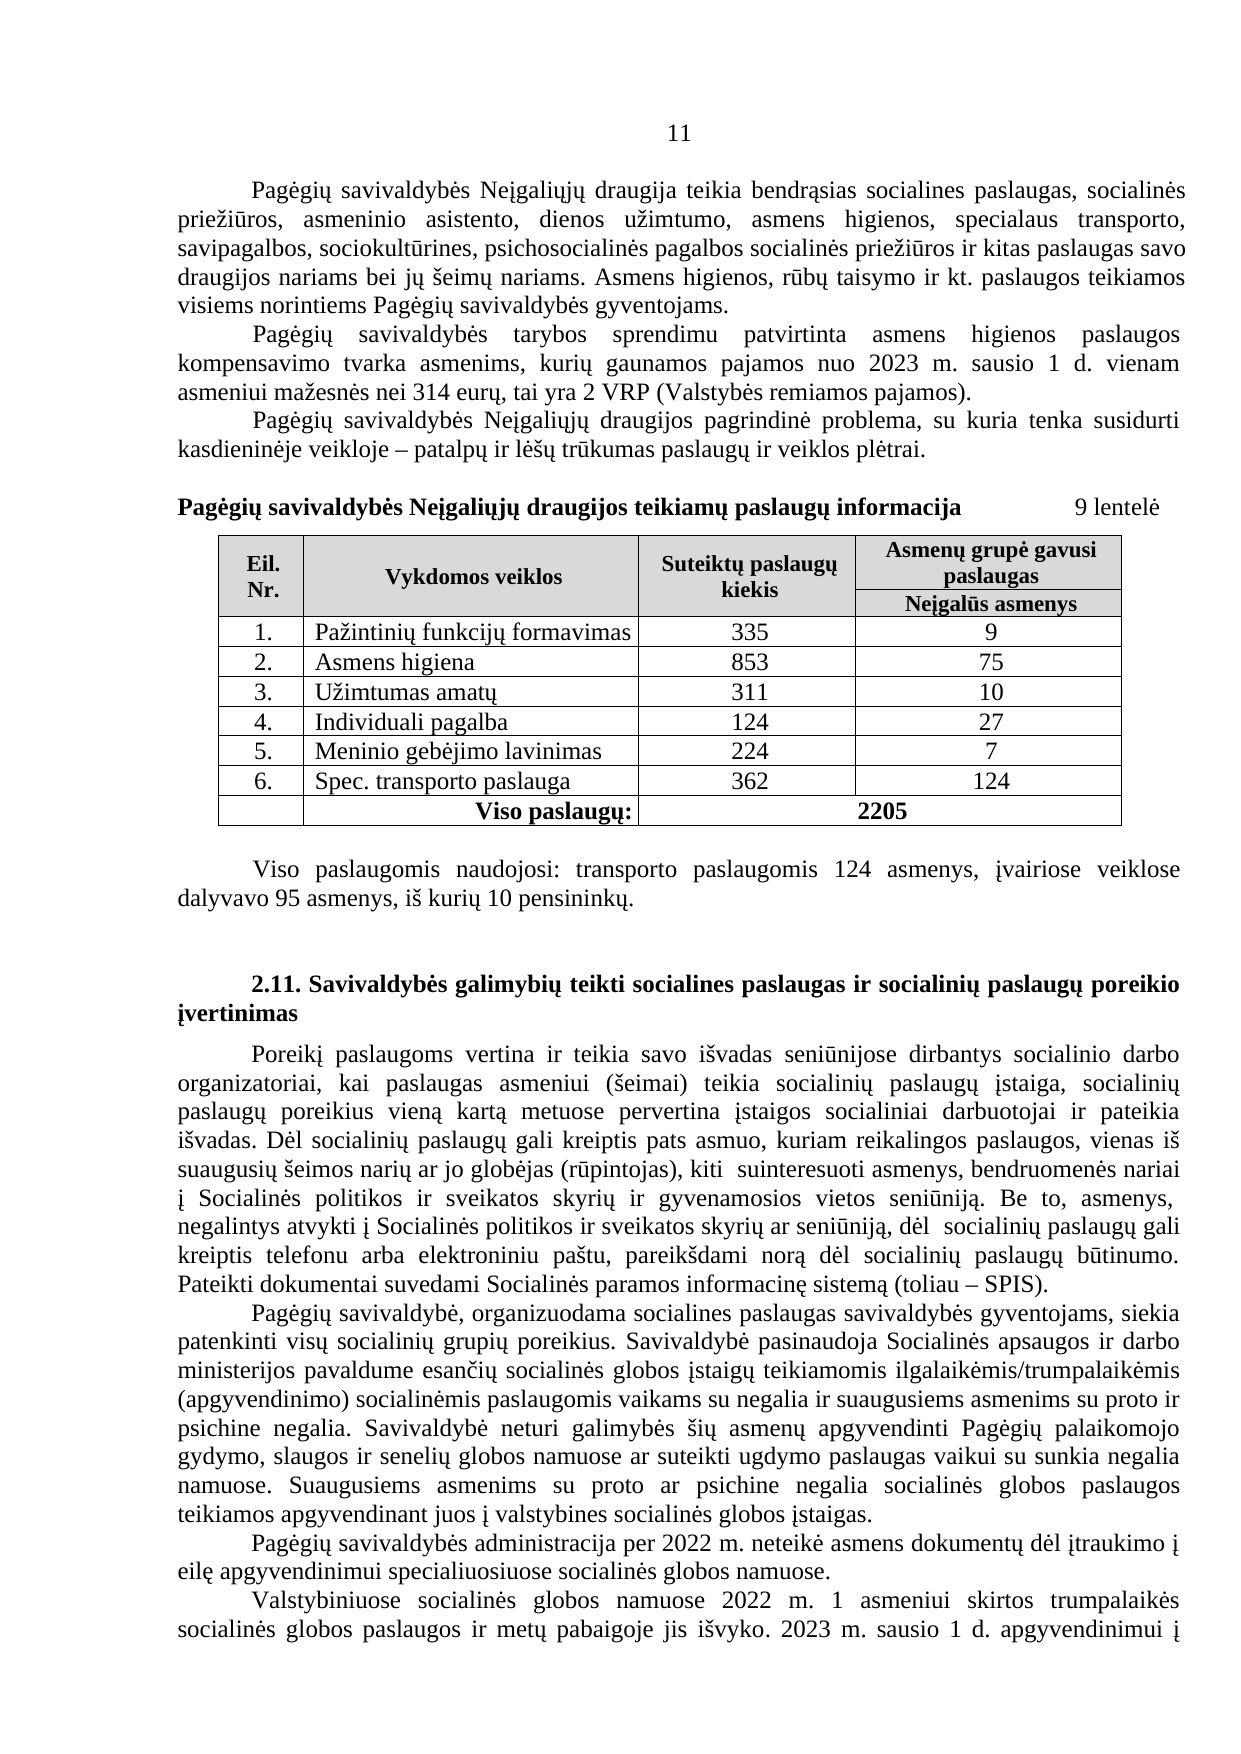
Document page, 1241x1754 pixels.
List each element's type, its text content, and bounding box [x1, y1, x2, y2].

text Pagėgių savivaldybės tarybos sprendimu patvirtinta asmens higienos paslaugos kompensavimo tvarka asmenims, kurių gaunamos pajamos nuo 2023 m. sausio 1 d. vienam asmeniui mažesnės nei 314 eurų, tai yra 2 VRP (Valstybės remiamos pajamos). [177, 319, 1181, 406]
text Pagėgių savivaldybės Neįgaliųjų draugijos pagrindinė problema, su kuria tenka susidurti kasdieninėje veikloje – patalpų ir lėšų trūkumas paslaugų ir veiklos plėtrai. [177, 406, 1181, 463]
text Pagėgių savivaldybės Neįgaliųjų draugijos teikiamų paslaugų informacija 9 lentelė [177, 492, 1181, 521]
table_cell 335 [639, 617, 855, 646]
table_cell 2. [219, 647, 303, 676]
table_cell 124 [639, 707, 855, 735]
table_cell Pažintinių funkcijų formavimas [304, 617, 638, 646]
table_cell 75 [856, 647, 1121, 676]
text Pagėgių savivaldybės administracija per 2022 m. neteikė asmens dokumentų dėl įtraukimo į eilę apgyvendinimui specialiuosiuose socialinės globos namuose. [177, 1528, 1181, 1585]
table_cell Meninio gebėjimo lavinimas [304, 736, 638, 765]
table_cell 5. [219, 736, 303, 765]
table_header Asmenų grupė gavusi paslaugas [856, 536, 1121, 589]
table_cell Individuali pagalba [304, 707, 638, 735]
table_header Vykdomos veiklos [304, 536, 638, 616]
table_cell 9 [856, 617, 1121, 646]
table_cell 4. [219, 707, 303, 735]
text Viso paslaugomis naudojosi: transporto paslaugomis 124 asmenys, įvairiose veiklose dalyvavo 95 asmenys, iš kurių 10 pensininkų. [177, 854, 1181, 912]
table_cell [219, 796, 303, 825]
table_cell 311 [639, 677, 855, 706]
table_header Suteiktų paslaugų kiekis [639, 536, 855, 616]
table_cell 853 [639, 647, 855, 676]
text Valstybiniuose socialinės globos namuose 2022 m. 1 asmeniui skirtos trumpalaikės socialinės globos paslaugos ir metų pabaigoje jis išvyko. 2023 m. sausio 1 d. apgyvendinimui į [177, 1585, 1181, 1643]
table_cell 3. [219, 677, 303, 706]
table_cell 7 [856, 736, 1121, 765]
table_cell Spec. transporto paslauga [304, 766, 638, 795]
table_cell Viso paslaugų: [304, 796, 638, 825]
text 2.11. Savivaldybės galimybių teikti socialines paslaugas ir socialinių paslaugų poreikio įvertinimas [177, 969, 1181, 1027]
text Pagėgių savivaldybės Neįgaliųjų draugija teikia bendrąsias socialines paslaugas, socialinės priežiūros, asmeninio asistento, dienos užimtumo, asmens higienos, specialaus transporto, savipagalbos, sociokultūrines, psichosocialinės pagalbos socialinės priežiūros ir kitas paslaugas savo draugijos nariams bei jų šeimų nariams. Asmens higienos, rūbų taisymo ir kt. paslaugos teikiamos visiems norintiems Pagėgių savivaldybės gyventojams. [177, 176, 1187, 319]
table_cell Užimtumas amatų [304, 677, 638, 706]
table_header Eil. Nr. [219, 536, 303, 616]
table_cell 10 [856, 677, 1121, 706]
table_cell 124 [856, 766, 1121, 795]
text Poreikį paslaugoms vertina ir teikia savo išvadas seniūnijose dirbantys socialinio darbo organizatoriai, kai paslaugas asmeniui (šeimai) teikia socialinių paslaugų įstaiga, socialinių paslaugų poreikius vieną kartą metuose pervertina įstaigos socialiniai darbuotojai ir pateikia išvadas. Dėl socialinių paslaugų gali kreiptis pats asmuo, kuriam reikalingos paslaugos, vienas iš suaugusių šeimos narių ar jo globėjas (rūpintojas), kiti suinteresuoti asmenys, bendruomenės nariai į Socialinės politikos ir sveikatos skyrių ir gyvenamosios vietos seniūniją. Be to, asmenys, negalintys atvykti į Socialinės politikos ir sveikatos skyrių ar seniūniją, dėl socialinių paslaugų gali kreiptis telefonu arba elektroniniu paštu, pareikšdami norą dėl socialinių paslaugų būtinumo. Pateikti dokumentai suvedami Socialinės paramos informacinę sistemą (toliau – SPIS). [177, 1039, 1181, 1298]
table_cell 224 [639, 736, 855, 765]
table_cell 1. [219, 617, 303, 646]
table_cell 362 [639, 766, 855, 795]
text Pagėgių savivaldybė, organizuodama socialines paslaugas savivaldybės gyventojams, siekia patenkinti visų socialinių grupių poreikius. Savivaldybė pasinaudoja Socialinės apsaugos ir darbo ministerijos pavaldume esančių socialinės globos įstaigų teikiamomis ilgalaikėmis/trumpalaikėmis (apgyvendinimo) socialinėmis paslaugomis vaikams su negalia ir suaugusiems asmenims su proto ir psichine negalia. Savivaldybė neturi galimybės šių asmenų apgyvendinti Pagėgių palaikomojo gydymo, slaugos ir senelių globos namuose ar suteikti ugdymo paslaugas vaikui su sunkia negalia namuose. Suaugusiems asmenims su proto ar psichine negalia socialinės globos paslaugos teikiamos apgyvendinant juos į valstybines socialinės globos įstaigas. [177, 1298, 1181, 1528]
table_cell 27 [856, 707, 1121, 735]
table_cell Neįgalūs asmenys [856, 590, 1121, 616]
table_cell 2205 [639, 796, 1121, 825]
table_cell 6. [219, 766, 303, 795]
table_cell Asmens higiena [304, 647, 638, 676]
